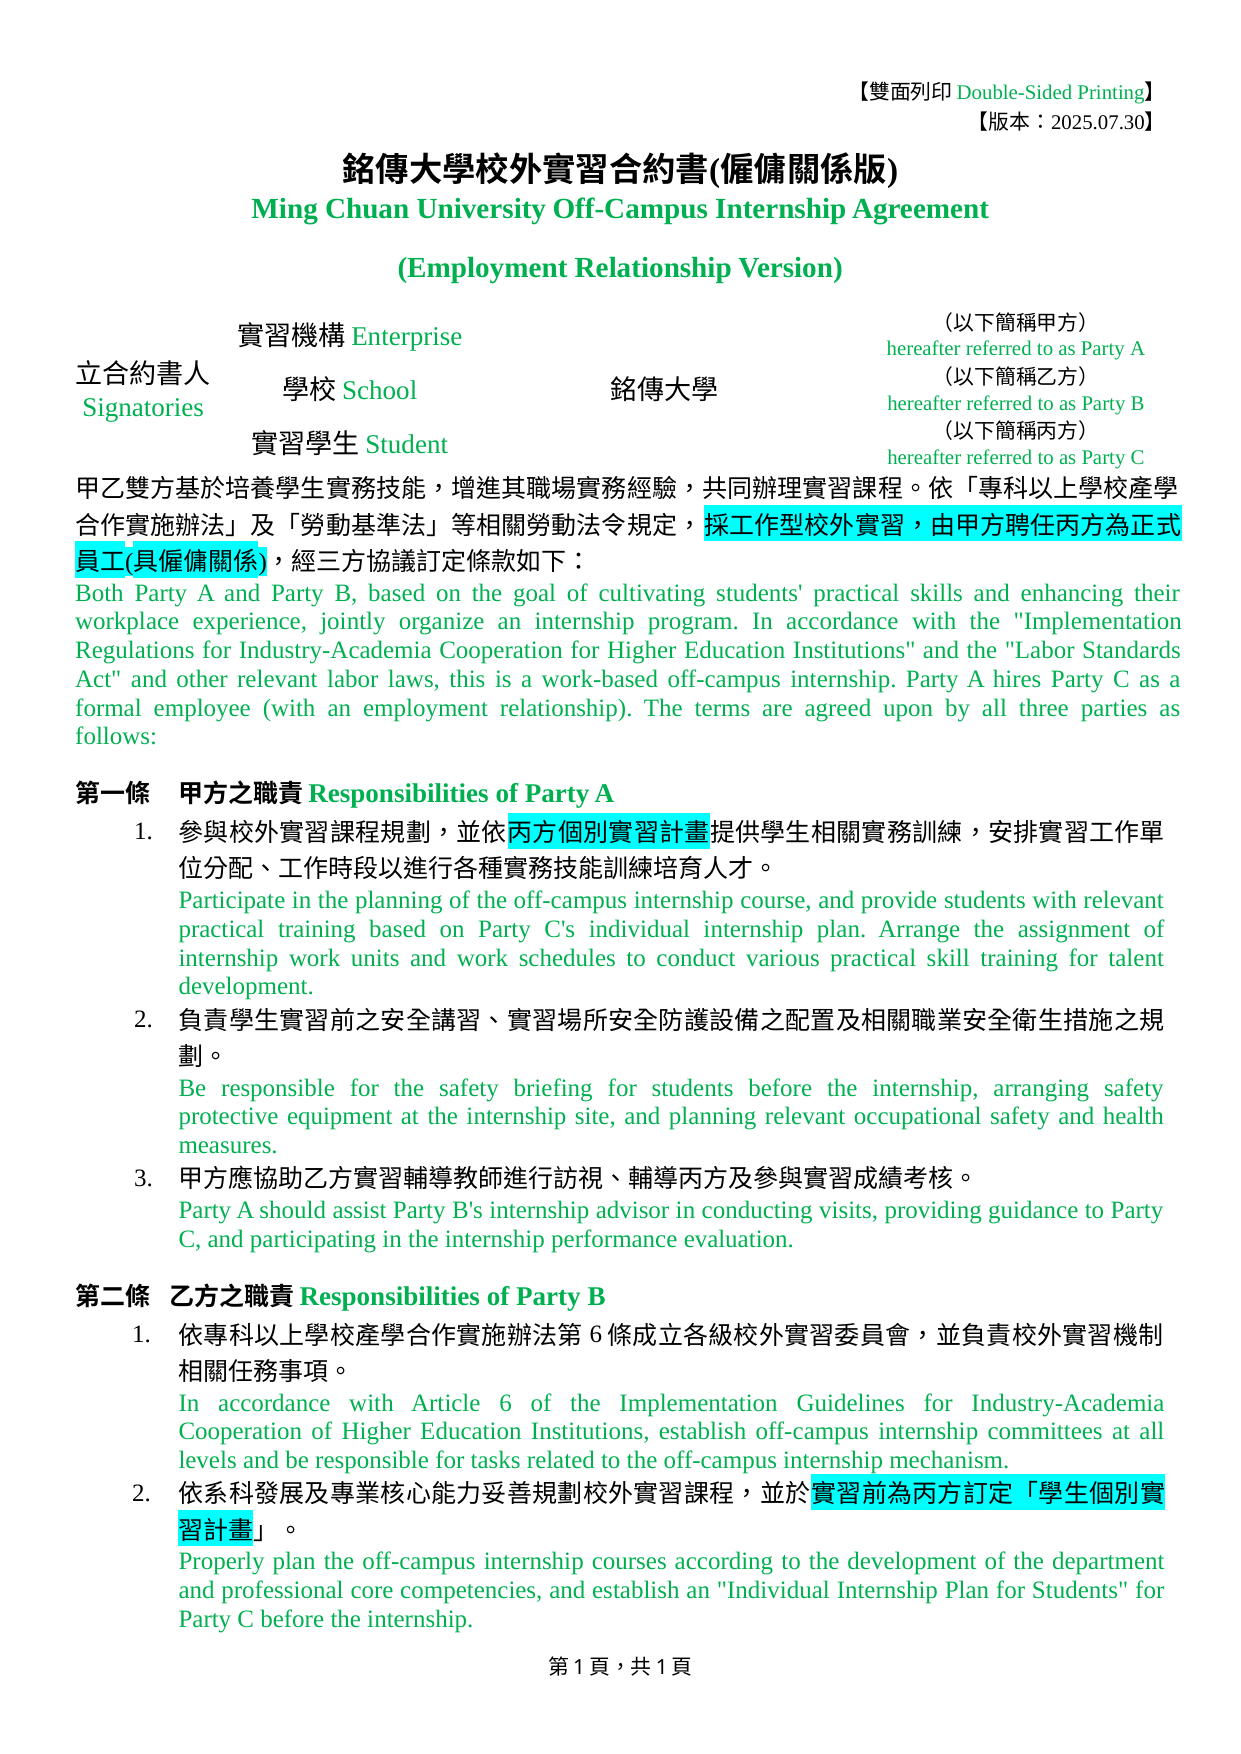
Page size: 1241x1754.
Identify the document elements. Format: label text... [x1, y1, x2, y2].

list 依專科以上學校產學合作實施辦法第6條成立各級校外實習委員會，並負責校外實習機制相關任務事項。 [132, 1315, 1165, 1388]
table_header 實習機構Enterprise [224, 306, 475, 360]
list 甲方之職責Responsibilities of Party A [75, 750, 1162, 813]
text Both Party A and Party B, based on the goal of cultivating students' practical skills and enhancing their workplace experience, jointly organize an internship program. In accordance with the "Implementation Regulations for Industry-Academia Cooperation for Higher Education Institutions" and the "Labor Standards Act" and other relevant labor laws, this is a work-based off-campus internship. Party A hires Party C as a formal employee (with an employment relationship). The terms are agreed upon by all three parties as follows: [75, 578, 1182, 750]
text In accordance with Article 6 of the Implementation Guidelines for Industry-Academia Cooperation of Higher Education Institutions, establish off-campus internship committees at all levels and be responsible for tasks related to the off-campus internship mechanism. [178, 1388, 1165, 1474]
table_cell 實習學生Student [224, 415, 475, 469]
text 甲乙雙方基於培養學生實務技能，增進其職場實務經驗，共同辦理實習課程。依「專科以上學校產學合作實施辦法」及「勞動基準法」等相關勞動法令規定，採工作型校外實習，由甲方聘任丙方為正式員工(具僱傭關係)，經三方協議訂定條款如下： [75, 469, 1182, 578]
text Party A should assist Party B's internship advisor in conducting visits, providing guidance to Party C, and participating in the internship performance evaluation. [178, 1195, 1165, 1253]
list 負責學生實習前之安全講習、實習場所安全防護設備之配置及相關職業安全衛生措施之規劃。 [134, 1000, 1165, 1073]
text Ming Chuan University Off-Campus Internship Agreement [75, 191, 1165, 225]
table_header （以下簡稱甲方） hereafter referred to as Party A [853, 306, 1178, 360]
list 甲方應協助乙方實習輔導教師進行訪視、輔導丙方及參與實習成績考核。 [134, 1159, 1165, 1195]
text Properly plan the off-campus internship courses according to the development of the department and professional core competencies, and establish an "Individual Internship Plan for Students" for Party C before the internship. [178, 1546, 1165, 1633]
table_cell 學校School [224, 360, 475, 414]
text Participate in the planning of the off-campus internship course, and provide students with relevant practical training based on Party C's individual internship plan. Arrange the assignment of internship work units and work schedules to conduct various practical skill training for talent development. [178, 885, 1165, 1000]
table_header [475, 306, 853, 360]
text Be responsible for the safety briefing for students before the internship, arranging safety protective equipment at the internship site, and planning relevant occupational safety and health measures. [178, 1073, 1165, 1159]
table_header 立合約書人Signatories [62, 306, 224, 469]
list 依系科發展及專業核心能力妥善規劃校外實習課程，並於實習前為丙方訂定「學生個別實習計畫」。 [132, 1474, 1165, 1546]
text (Employment Relationship Version) [75, 225, 1165, 287]
text 銘傳大學校外實習合約書(僱傭關係版) [75, 143, 1165, 191]
list 乙方之職責Responsibilities of Party B [75, 1253, 1162, 1315]
table_cell （以下簡稱丙方） hereafter referred to as Party C [853, 415, 1178, 469]
table_cell （以下簡稱乙方） hereafter referred to as Party B [853, 360, 1178, 414]
table_cell 銘傳大學 [475, 360, 853, 414]
list 參與校外實習課程規劃，並依丙方個別實習計畫提供學生相關實務訓練，安排實習工作單位分配、工作時段以進行各種實務技能訓練培育人才。 [134, 813, 1165, 885]
table_cell [475, 415, 853, 469]
